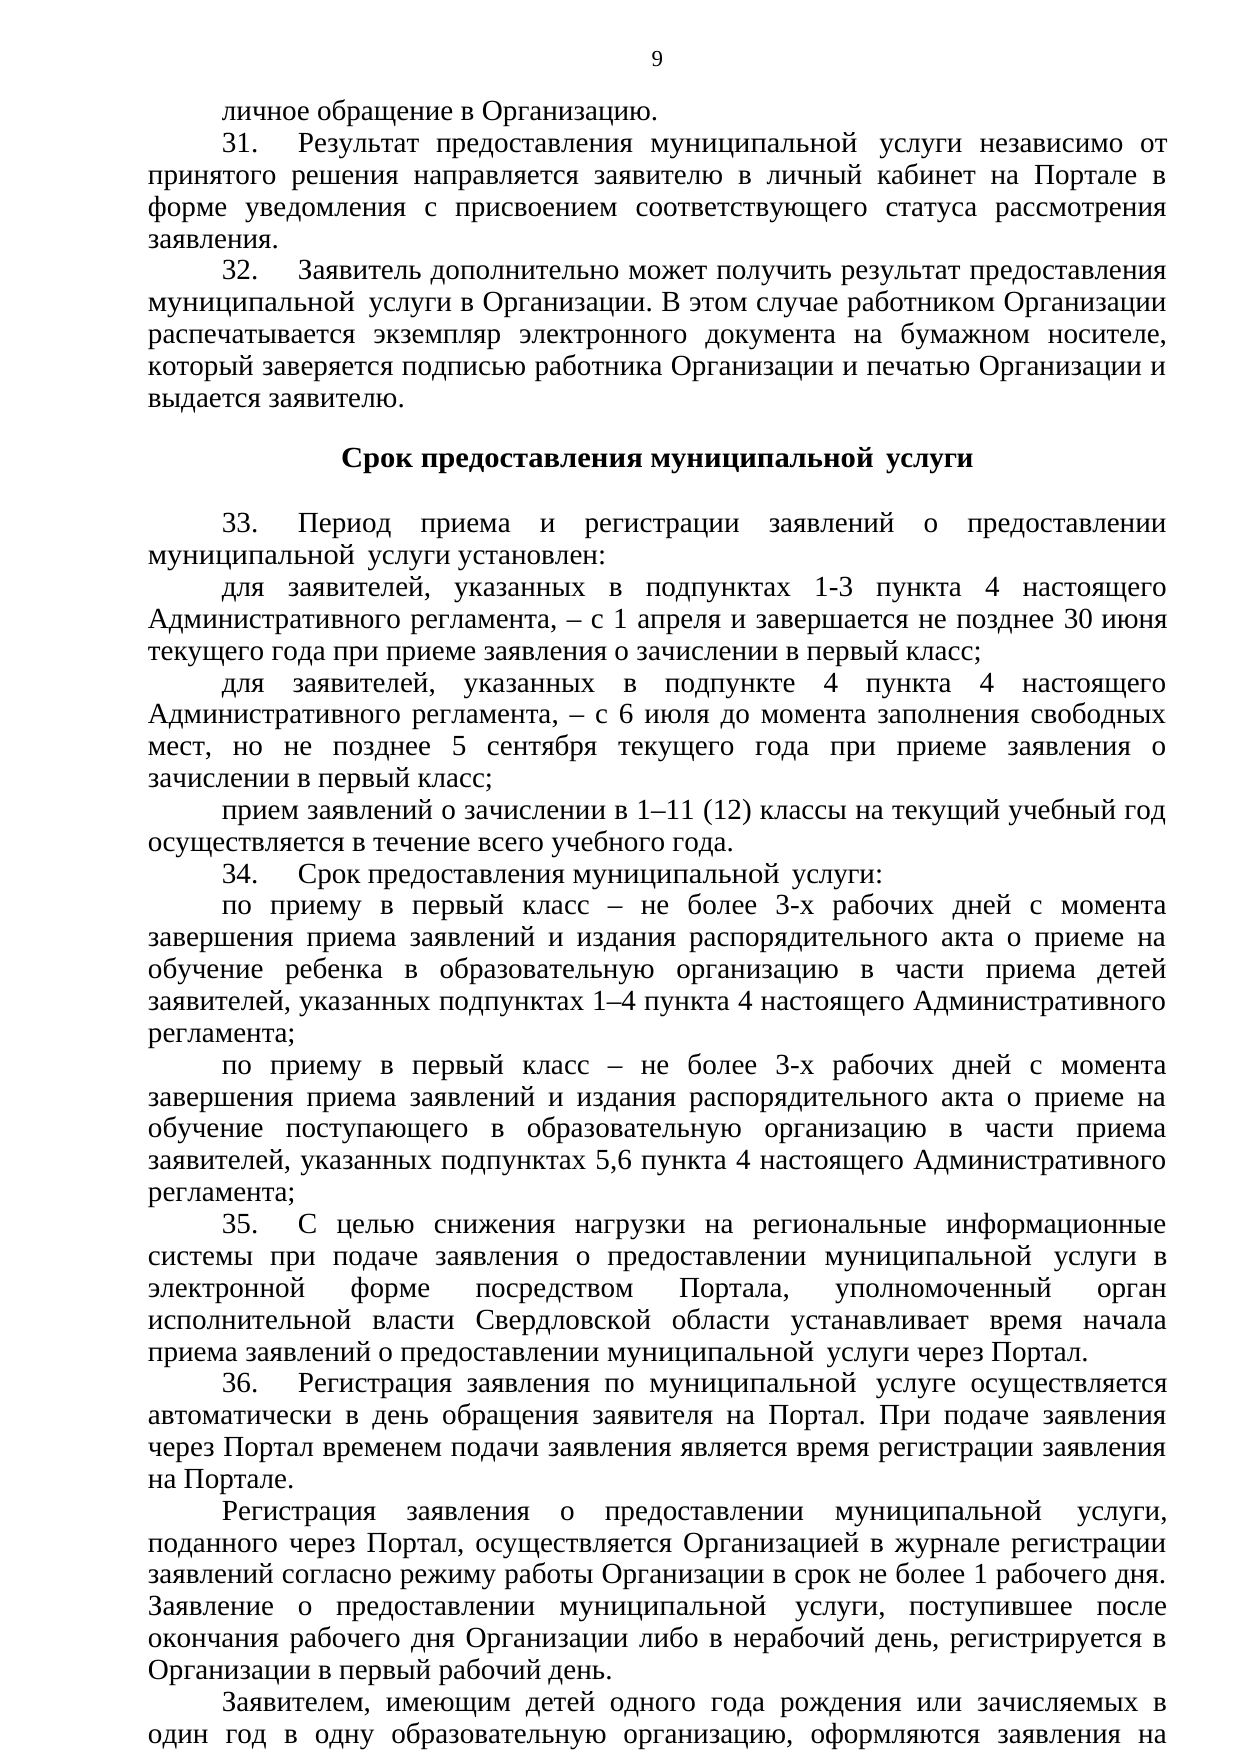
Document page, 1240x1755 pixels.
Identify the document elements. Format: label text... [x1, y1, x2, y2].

text по приему в первый класс – не более 3-х рабочих дней с момента завершения приема заявлений и издания распорядительного акта о приеме на обучение ребенка в образовательную организацию в части приема детей заявителей, указанных подпунктах 1–4 пункта 4 настоящего Административного регламента; [148, 889, 1167, 1049]
text прием заявлений о зачислении в 1–11 (12) классы на текущий учебный год осуществляется в течение всего учебного года. [148, 794, 1167, 858]
text Регистрация заявления о предоставлении муниципальной услуги, поданного через Портал, осуществляется Организацией в журнале регистрации заявлений согласно режиму работы Организации в срок не более 1 рабочего дня. Заявление о предоставлении муниципальной услуги, поступившее после окончания рабочего дня Организации либо в нерабочий день, регистрируется в Организации в первый рабочий день. [148, 1494, 1167, 1686]
list С целью снижения нагрузки на региональные информационные системы при подаче заявления о предоставлении муниципальной услуги в электронной форме посредством Портала, уполномоченный орган исполнительной власти Свердловской области устанавливает время начала приема заявлений о предоставлении муниципальной услуги через Портал. [148, 1208, 1167, 1367]
text Заявителем, имеющим детей одного года рождения или зачисляемых в один год в одну образовательную организацию, оформляются заявления на [148, 1686, 1167, 1749]
list Период приема и регистрации заявлений о предоставлении муниципальной услуги установлен: [148, 507, 1167, 571]
text для заявителей, указанных в подпунктах 1-3 пункта 4 настоящего Административного регламента, – с 1 апреля и завершается не позднее 30 июня текущего года при приеме заявления о зачислении в первый класс; [148, 571, 1167, 667]
list Регистрация заявления по муниципальной услуге осуществляется автоматически в день обращения заявителя на Портал. При подаче заявления через Портал временем подачи заявления является время регистрации заявления на Портале. [148, 1367, 1167, 1494]
list Заявитель дополнительно может получить результат предоставления муниципальной услуги в Организации. В этом случае работником Организации распечатывается экземпляр электронного документа на бумажном носителе, который заверяется подписью работника Организации и печатью Организации и выдается заявителю. [148, 254, 1167, 414]
text по приему в первый класс – не более 3-х рабочих дней с момента завершения приема заявлений и издания распорядительного акта о приеме на обучение поступающего в образовательную организацию в части приема заявителей, указанных подпунктах 5,6 пункта 4 настоящего Административного регламента; [148, 1049, 1167, 1208]
text для заявителей, указанных в подпункте 4 пункта 4 настоящего Административного регламента, – с 6 июля до момента заполнения свободных мест, но не позднее 5 сентября текущего года при приеме заявления о зачислении в первый класс; [148, 667, 1167, 794]
list Срок предоставления муниципальной услуги: [148, 858, 1167, 889]
list Результат предоставления муниципальной услуги независимо от принятого решения направляется заявителю в личный кабинет на Портале в форме уведомления с присвоением соответствующего статуса рассмотрения заявления. [148, 127, 1167, 254]
text личное обращение в Организацию. [148, 95, 1167, 127]
subtitle Срок предоставления муниципальной услуги [148, 442, 1167, 474]
